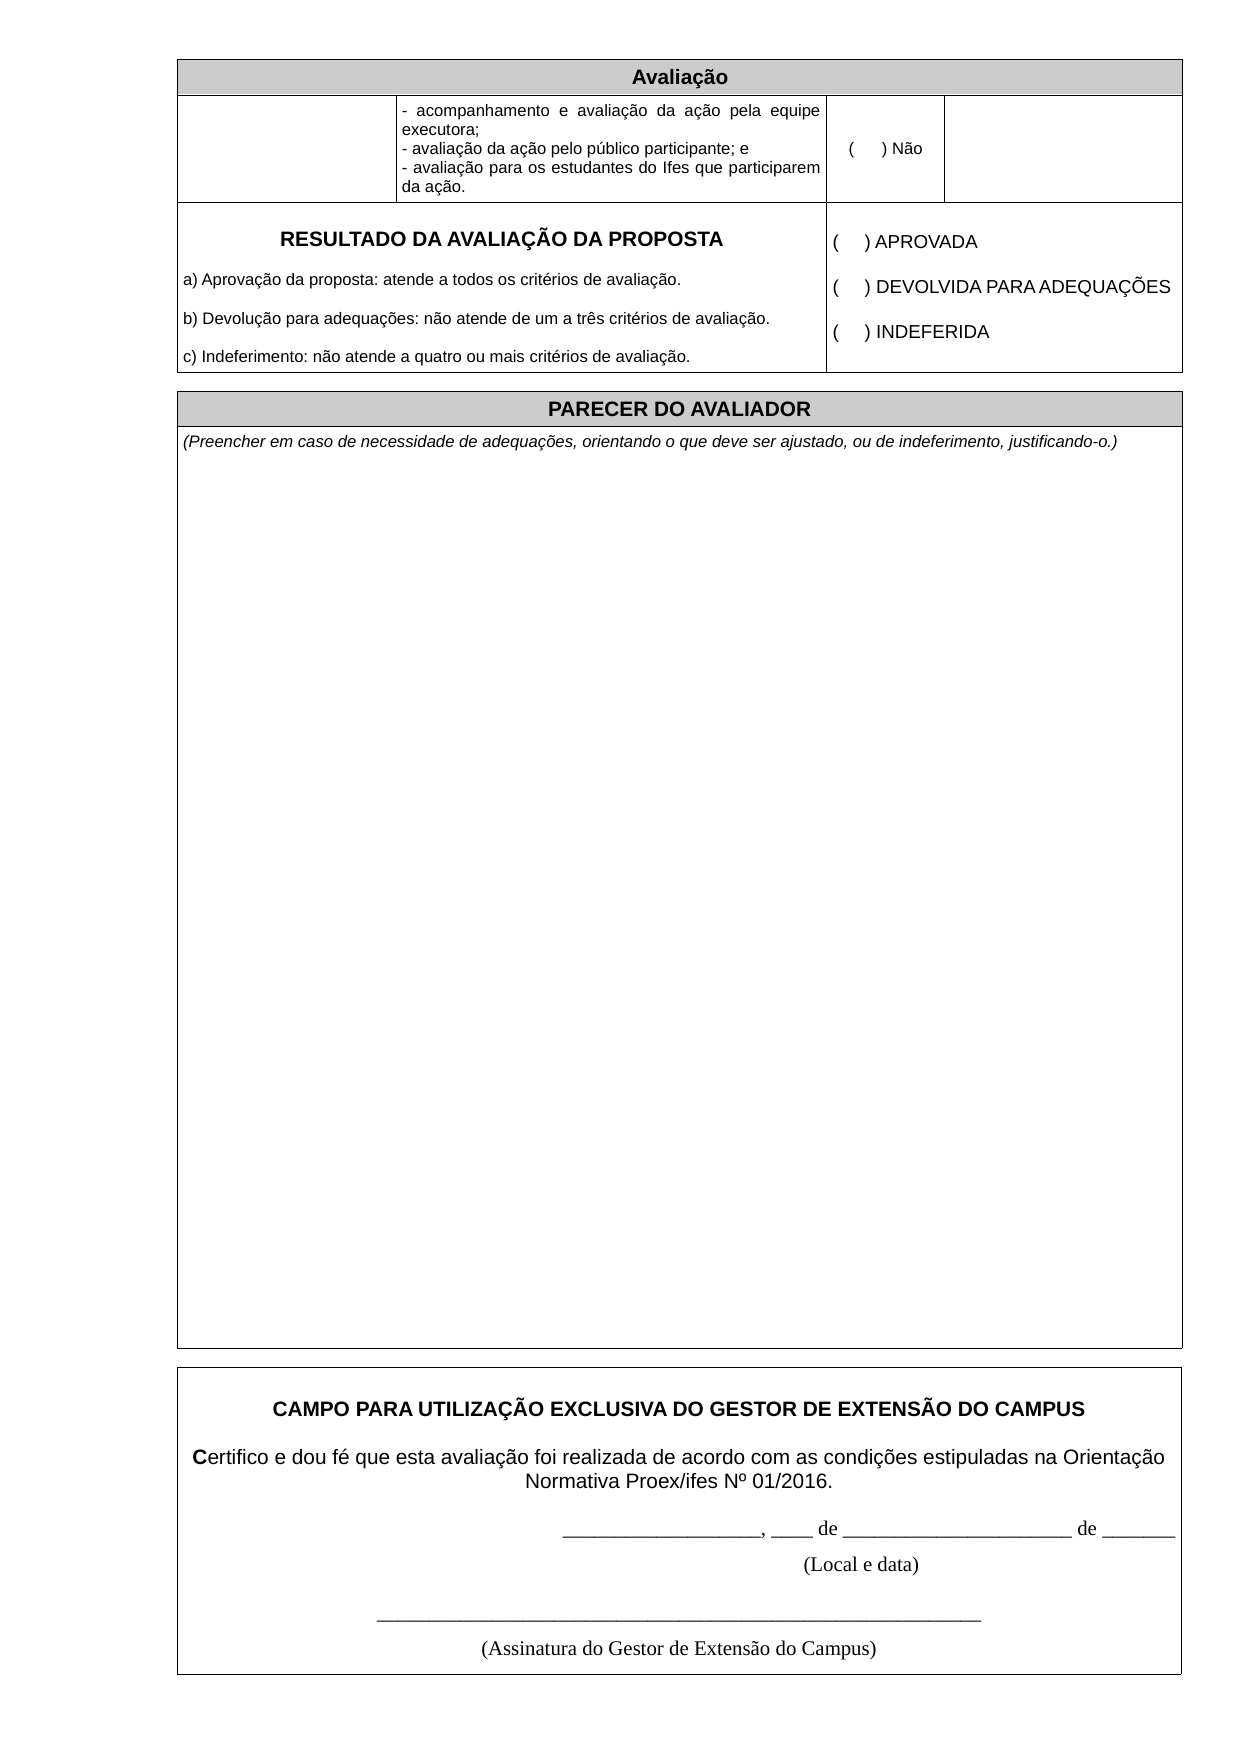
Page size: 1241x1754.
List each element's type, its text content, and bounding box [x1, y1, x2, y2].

table_cell - acompanhamento e avaliação da ação pela equipe executora; - avaliação da ação pelo público participante; e - avaliação para os estudantes do Ifes que participarem da ação. [397, 96, 826, 202]
table_cell RESULTADO DA AVALIAÇÃO DA PROPOSTA a) Aprovação da proposta: atende a todos os critérios de avaliação. b) Devolução para adequações: não atende de um a três critérios de avaliação. c) Indeferimento: não atende a quatro ou mais critérios de avaliação. [178, 203, 826, 372]
table_cell ( ) Não [827, 96, 944, 202]
table_header Avaliação [178, 60, 1182, 94]
table_cell [178, 96, 396, 202]
table_cell [945, 96, 1182, 202]
table_header PARECER DO AVALIADOR [178, 392, 1182, 426]
table_cell (Preencher em caso de necessidade de adequações, orientando o que deve ser ajustado, ou de indeferimento, justificando-o.) [178, 427, 1182, 1347]
table_header CAMPO PARA UTILIZAÇÃO EXCLUSIVA DO GESTOR DE EXTENSÃO DO CAMPUS Certifico e dou fé que esta avaliação foi realizada de acordo com as condições estipuladas na Orientação Normativa Proex/ifes Nº 01/2016. ___________________, ____ de ______________________ de _______ (Local e data) __________________________________________________________ (Assinatura do Gestor de Extensão do Campus) [178, 1368, 1181, 1674]
table_cell ( ) APROVADA ( ) DEVOLVIDA PARA ADEQUAÇÕES ( ) INDEFERIDA [827, 203, 1182, 372]
